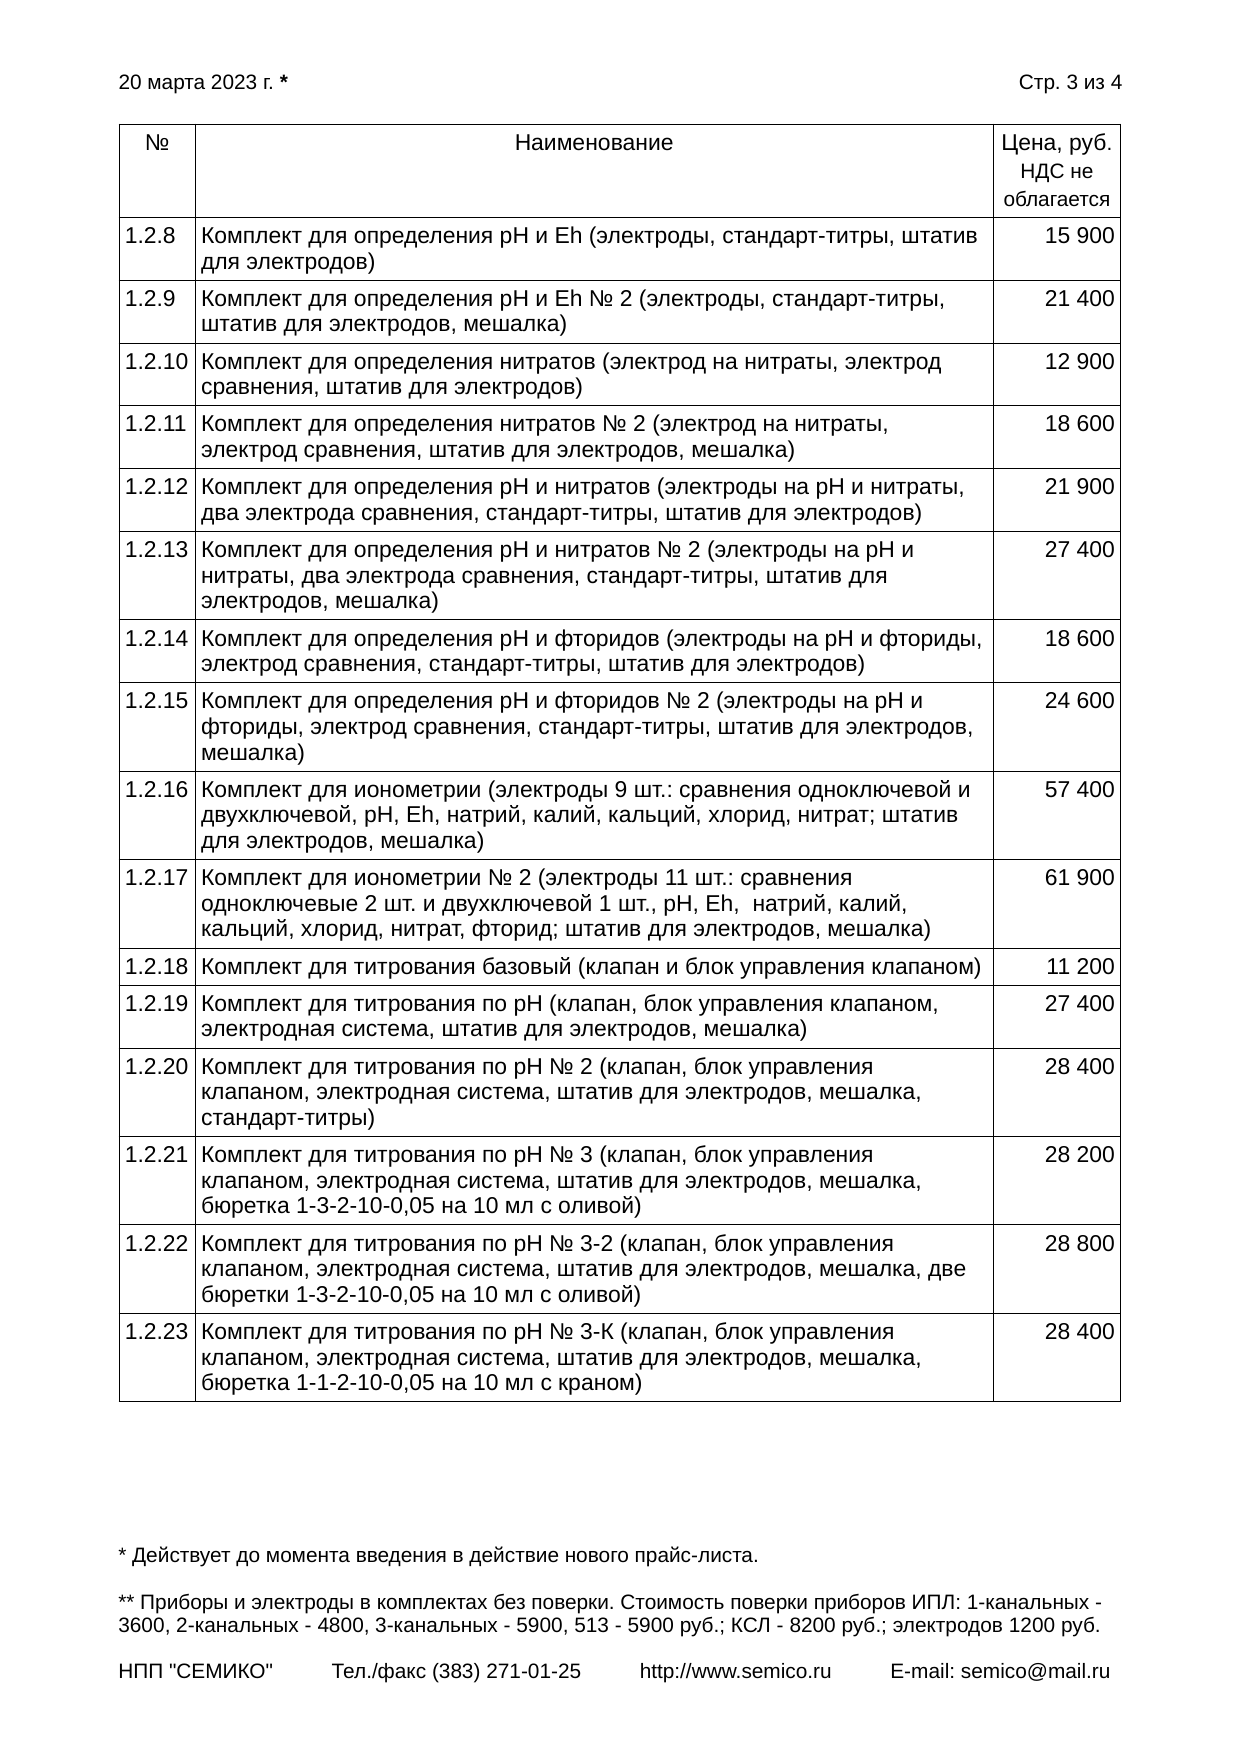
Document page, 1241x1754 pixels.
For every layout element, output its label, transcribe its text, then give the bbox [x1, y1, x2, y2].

table_cell 1.2.22 [120, 1225, 195, 1313]
table_cell Комплект для определения нитратов № 2 (электрод на нитраты, электрод сравнения, штатив для электродов, мешалка) [196, 406, 993, 468]
table_cell Комплект для титрования по рН № 3 (клапан, блок управления клапаном, электродная система, штатив для электродов, мешалка, бюретка 1-3-2-10-0,05 на 10 мл с оливой) [196, 1137, 993, 1224]
table_cell Комплект для ионометрии № 2 (электроды 11 шт.: сравнения одноключевые 2 шт. и двухключевой 1 шт., pH, Eh, натрий, калий, кальций, хлорид, нитрат, фторид; штатив для электродов, мешалка) [196, 860, 993, 947]
table_cell 28 200 [994, 1137, 1120, 1224]
table_cell Комплект для титрования по рН № 3-2 (клапан, блок управления клапаном, электродная система, штатив для электродов, мешалка, две бюретки 1-3-2-10-0,05 на 10 мл с оливой) [196, 1225, 993, 1313]
table_cell Комплект для определения нитратов (электрод на нитраты, электрод сравнения, штатив для электродов) [196, 344, 993, 405]
table_cell Комплект для титрования по рН № 2 (клапан, блок управления клапаном, электродная система, штатив для электродов, мешалка, стандарт-титры) [196, 1049, 993, 1136]
table_header № [120, 125, 195, 217]
table_cell 1.2.14 [120, 620, 195, 682]
table_cell Комплект для определения pH и фторидов № 2 (электроды на pH и фториды, электрод сравнения, стандарт-титры, штатив для электродов, мешалка) [196, 683, 993, 771]
table_cell 1.2.8 [120, 218, 195, 280]
table_cell 57 400 [994, 772, 1120, 859]
table_cell Комплект для титрования по рН (клапан, блок управления клапаном, электродная система, штатив для электродов, мешалка) [196, 986, 993, 1047]
table_cell Комплект для определения pH и нитратов № 2 (электроды на pH и нитраты, два электрода сравнения, стандарт-титры, штатив для электродов, мешалка) [196, 532, 993, 619]
table_cell 1.2.20 [120, 1049, 195, 1136]
table_cell 1.2.15 [120, 683, 195, 771]
table_cell 1.2.11 [120, 406, 195, 468]
table_cell 21 900 [994, 469, 1120, 531]
table_cell 1.2.10 [120, 344, 195, 405]
table_cell 28 800 [994, 1225, 1120, 1313]
table_cell 21 400 [994, 281, 1120, 342]
table_cell 1.2.19 [120, 986, 195, 1047]
table_cell 15 900 [994, 218, 1120, 280]
table_cell 28 400 [994, 1049, 1120, 1136]
table_cell 11 200 [994, 949, 1120, 985]
table_cell 1.2.12 [120, 469, 195, 531]
table_cell Комплект для определения pH и Eh (электроды, стандарт-титры, штатив для электродов) [196, 218, 993, 280]
table_cell 18 600 [994, 620, 1120, 682]
table_cell 1.2.16 [120, 772, 195, 859]
table_cell Комплект для определения pH и фторидов (электроды на pH и фториды, электрод сравнения, стандарт-титры, штатив для электродов) [196, 620, 993, 682]
table_cell 28 400 [994, 1314, 1120, 1401]
table_cell Комплект для определения pH и нитратов (электроды на pH и нитраты, два электрода сравнения, стандарт-титры, штатив для электродов) [196, 469, 993, 531]
table_cell 1.2.18 [120, 949, 195, 985]
table_cell 12 900 [994, 344, 1120, 405]
table_cell 1.2.9 [120, 281, 195, 342]
table_cell 18 600 [994, 406, 1120, 468]
table_header Наименование [196, 125, 993, 217]
table_cell Комплект для определения pH и Eh № 2 (электроды, стандарт-титры, штатив для электродов, мешалка) [196, 281, 993, 342]
table_cell Комплект для титрования базовый (клапан и блок управления клапаном) [196, 949, 993, 985]
table_cell 1.2.13 [120, 532, 195, 619]
table_cell 27 400 [994, 986, 1120, 1047]
table_cell Комплект для ионометрии (электроды 9 шт.: сравнения одноключевой и двухключевой, pH, Eh, натрий, калий, кальций, хлорид, нитрат; штатив для электродов, мешалка) [196, 772, 993, 859]
table_cell 1.2.21 [120, 1137, 195, 1224]
table_cell 24 600 [994, 683, 1120, 771]
table_header Цена, руб. НДС не облагается [994, 125, 1120, 217]
table_cell Комплект для титрования по рН № 3-К (клапан, блок управления клапаном, электродная система, штатив для электродов, мешалка, бюретка 1-1-2-10-0,05 на 10 мл с краном) [196, 1314, 993, 1401]
table_cell 1.2.23 [120, 1314, 195, 1401]
table_cell 27 400 [994, 532, 1120, 619]
table_cell 1.2.17 [120, 860, 195, 947]
table_cell 61 900 [994, 860, 1120, 947]
